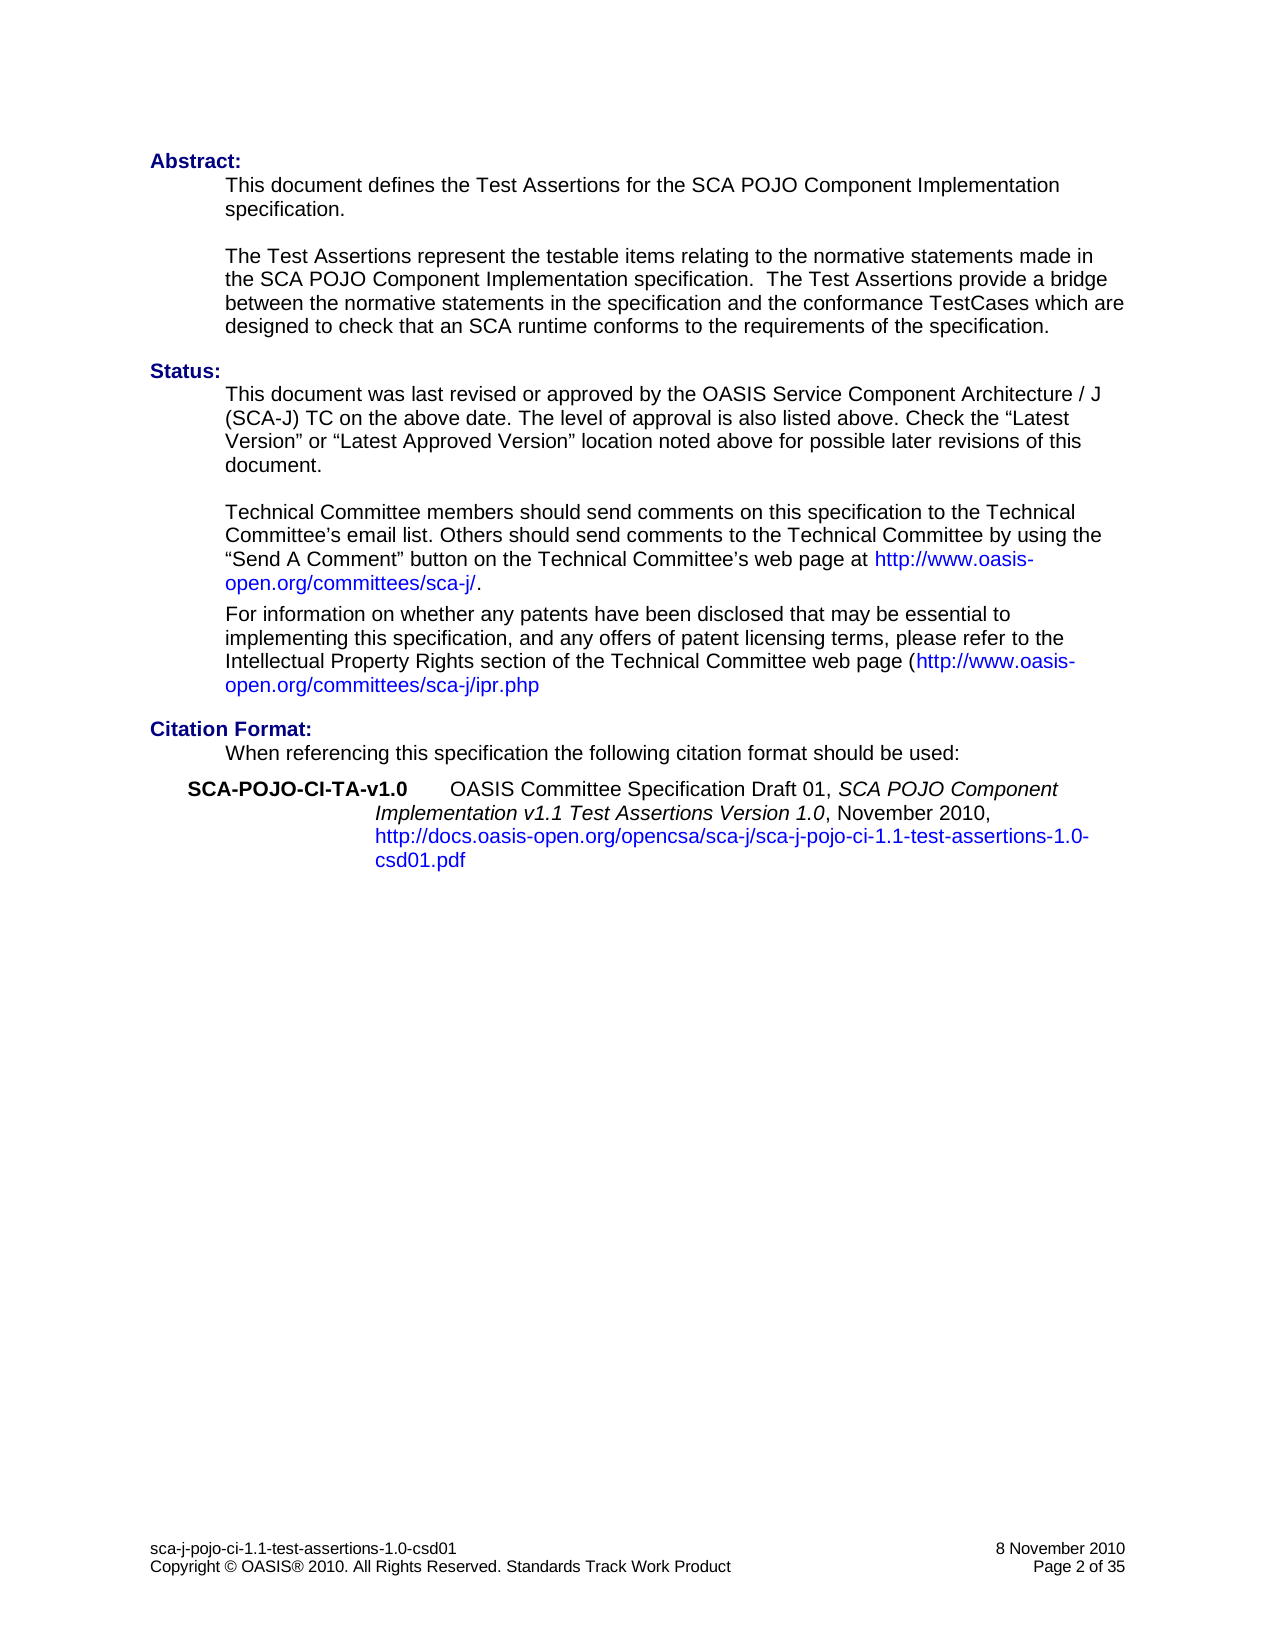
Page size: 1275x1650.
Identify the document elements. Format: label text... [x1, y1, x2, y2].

title Abstract: [150, 150, 1125, 173]
title For information on whether any patents have been disclosed that may be essential to implementing this specification, and any offers of patent licensing terms, please refer to the Intellectual Property Rights section of the Technical Committee web page (http://www.oasis-open.org/committees/sca-j/ipr.php [225, 603, 1125, 697]
title This document defines the Test Assertions for the SCA POJO Component Implementation specification. The Test Assertions represent the testable items relating to the normative statements made in the SCA POJO Component Implementation specification. The Test Assertions provide a bridge between the normative statements in the specification and the conformance TestCases which are designed to check that an SCA runtime conforms to the requirements of the specification. [225, 173, 1125, 338]
title When referencing this specification the following citation format should be used: [225, 741, 1125, 765]
title Citation Format: [150, 718, 1125, 741]
title Status: [150, 359, 1125, 383]
title This document was last revised or approved by the OASIS Service Component Architecture / J (SCA-J) TC on the above date. The level of approval is also listed above. Check the “Latest Version” or “Latest Approved Version” location noted above for possible later revisions of this document. Technical Committee members should send comments on this specification to the Technical Committee’s email list. Others should send comments to the Technical Committee by using the “Send A Comment” button on the Technical Committee’s web page at http://www.oasis-open.org/committees/sca-j/. [225, 383, 1125, 594]
text SCA-POJO-CI-TA-v1.0 OASIS Committee Specification Draft 01, SCA POJO Component Implementation v1.1 Test Assertions Version 1.0, November 2010, http://docs.oasis-open.org/opencsa/sca-j/sca-j-pojo-ci-1.1-test-assertions-1.0-csd01.pdf [187, 777, 1125, 872]
